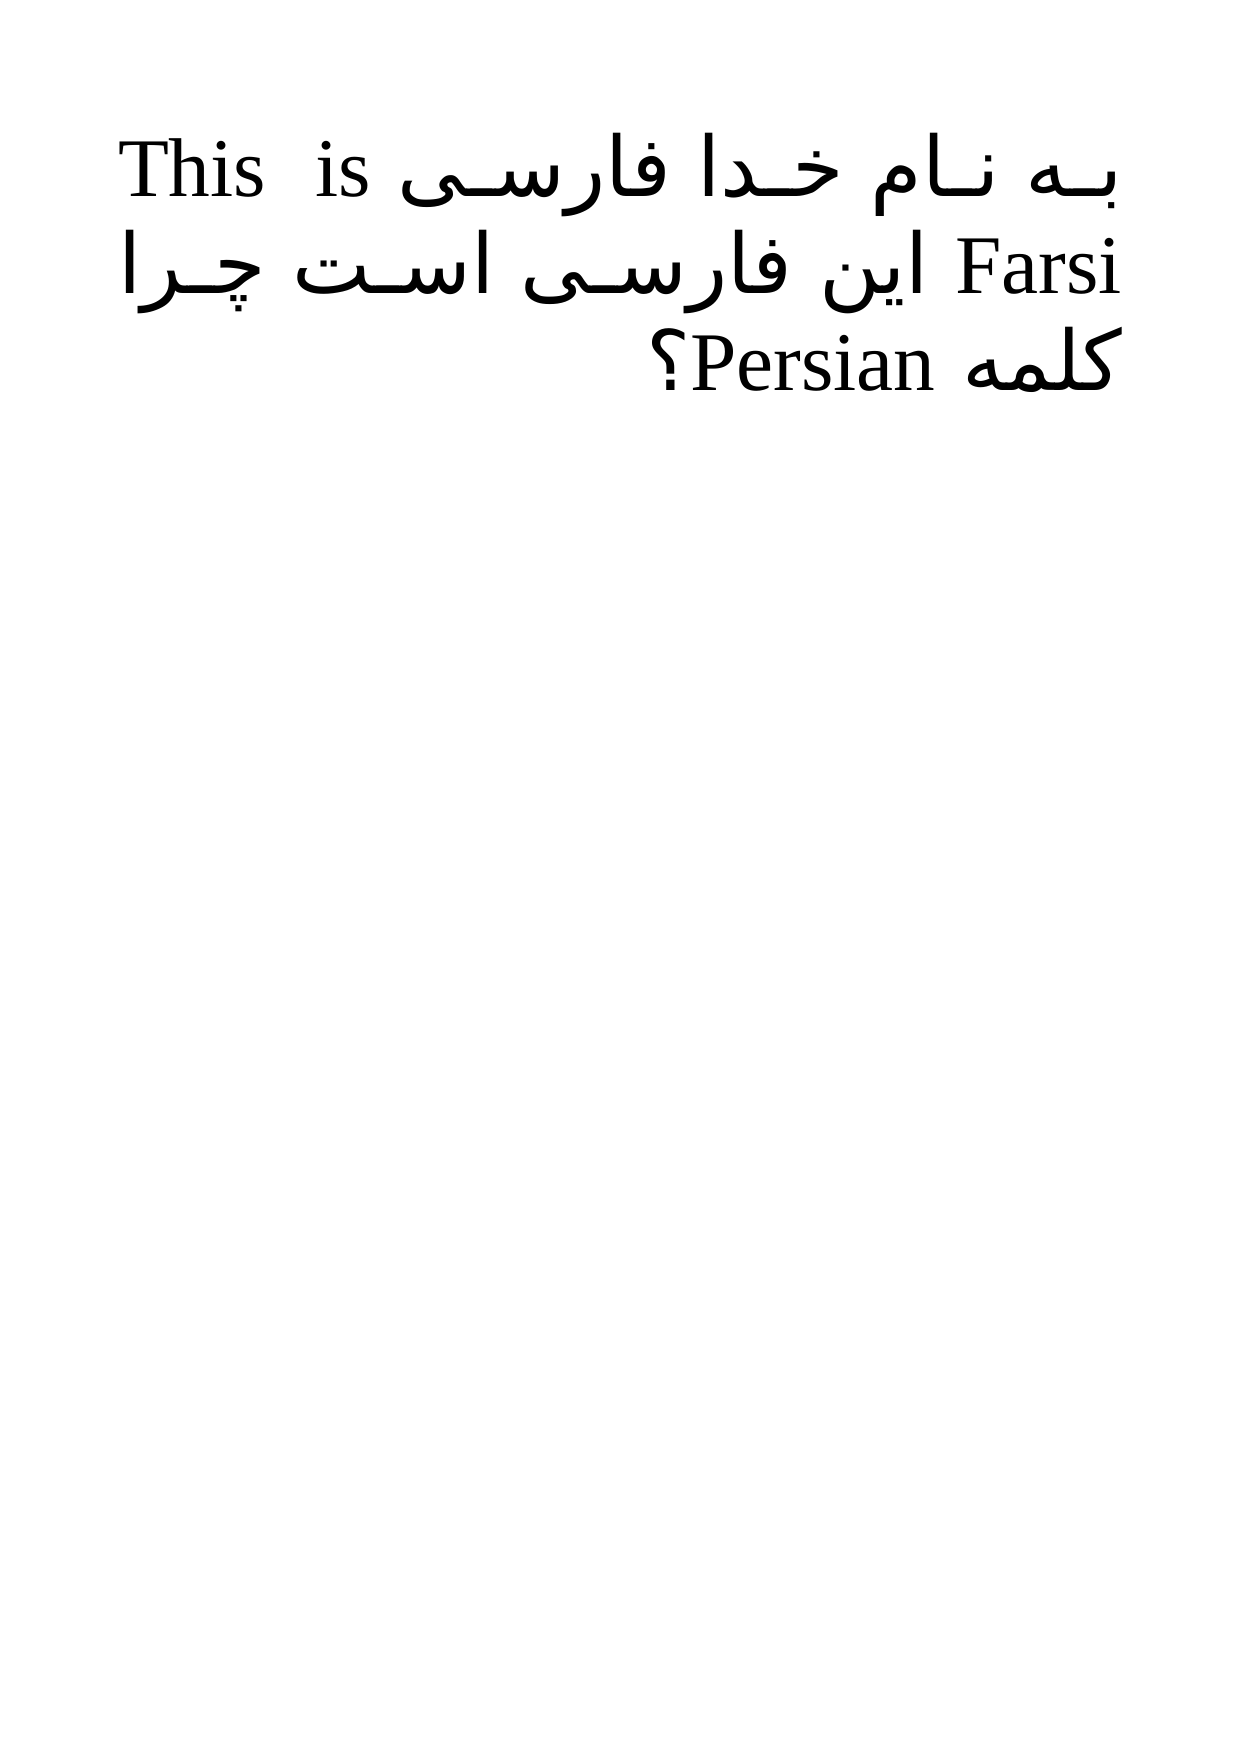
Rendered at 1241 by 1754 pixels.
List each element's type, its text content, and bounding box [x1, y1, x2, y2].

text به نام خدا فارسی This is Farsi این فارسی است چرا کلمه Persian؟ [118, 118, 1122, 410]
